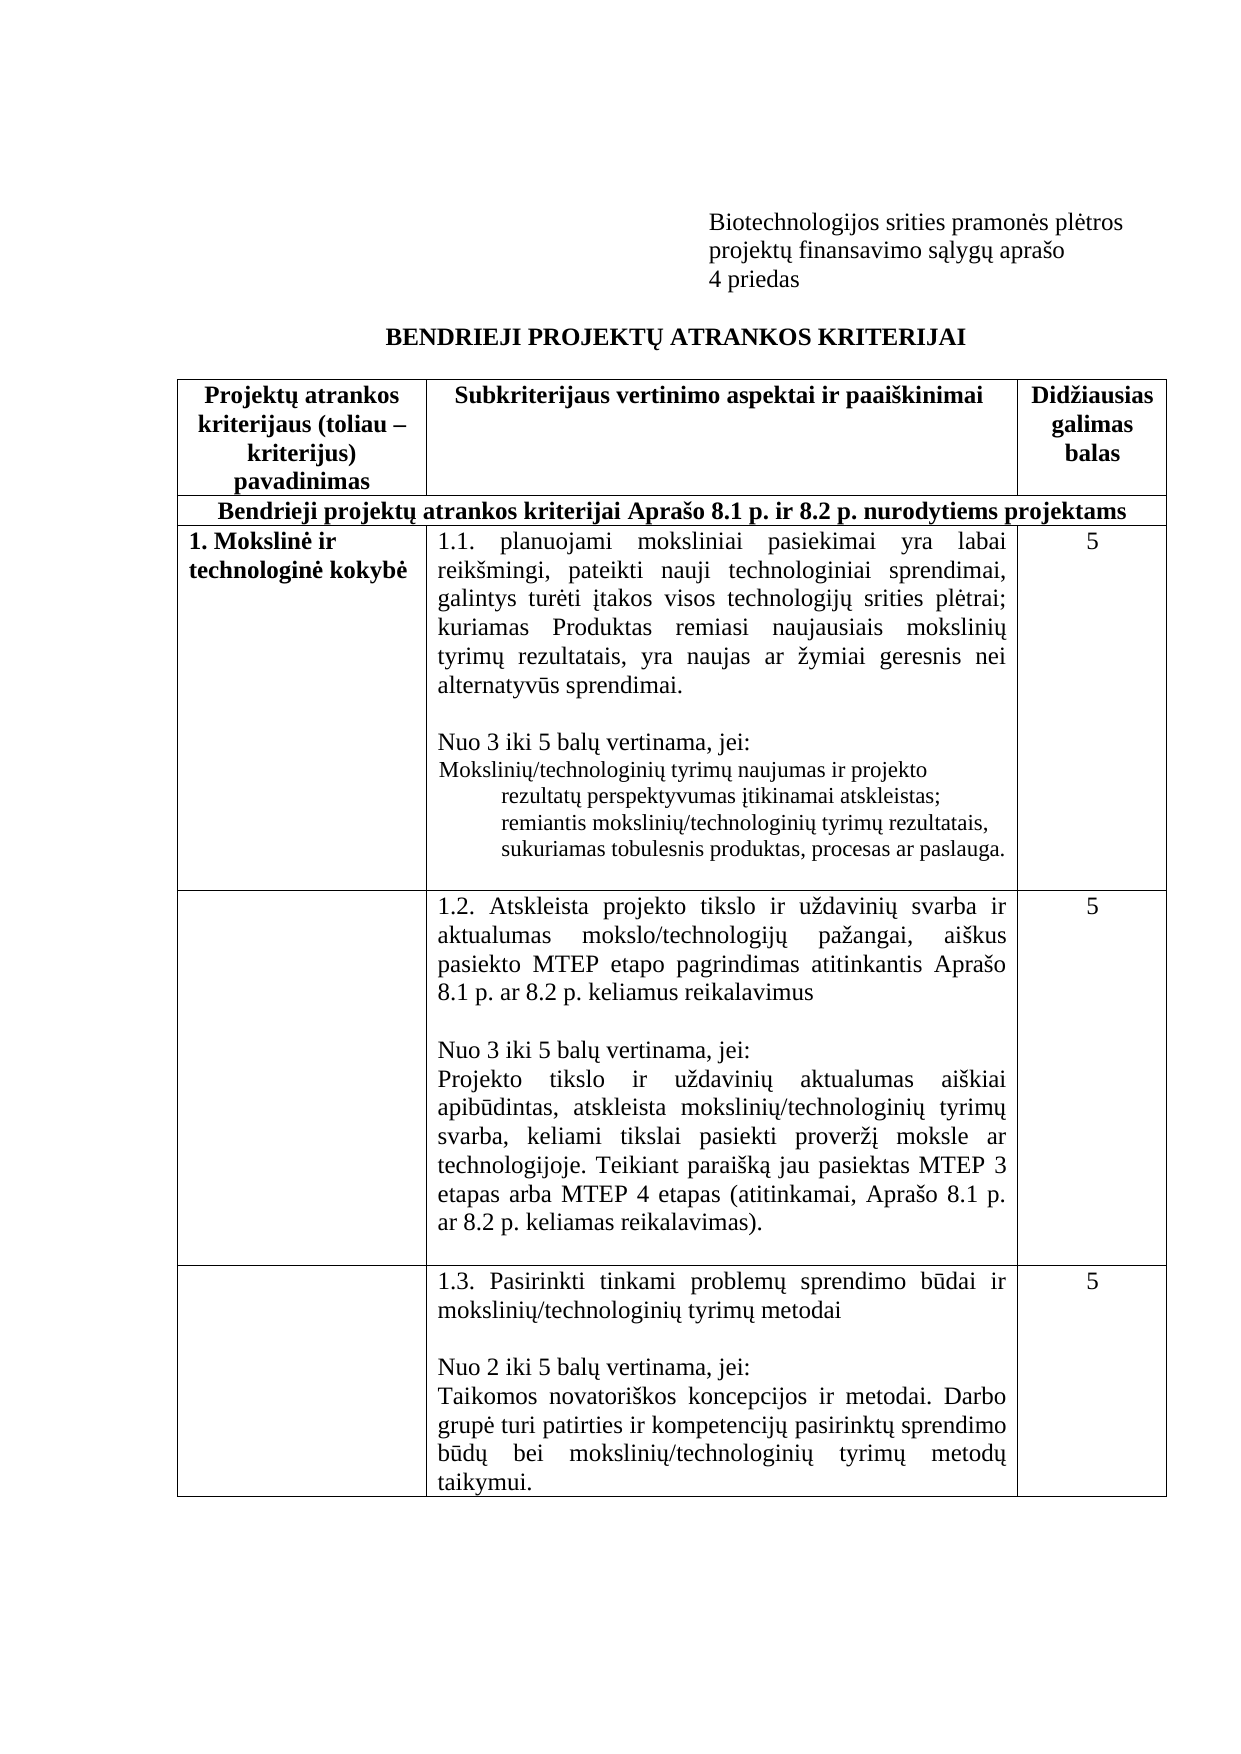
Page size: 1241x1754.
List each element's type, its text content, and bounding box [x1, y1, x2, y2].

table_cell 1.3. Pasirinkti tinkami problemų sprendimo būdai ir mokslinių/technologinių tyrimų metodai Nuo 2 iki 5 balų vertinama, jei: Taikomos novatoriškos koncepcijos ir metodai. Darbo grupė turi patirties ir kompetencijų pasirinktų sprendimo būdų bei mokslinių/technologinių tyrimų metodų taikymui. [427, 1266, 1017, 1496]
table_cell 5 [1018, 1266, 1166, 1496]
table_cell [178, 891, 426, 1265]
text 4 priedas [177, 264, 1181, 293]
table_cell [1167, 525, 1191, 890]
table_cell 1. Mokslinė ir technologinė kokybė [178, 526, 426, 890]
table_cell [1167, 1265, 1191, 1496]
table_cell [178, 1266, 426, 1496]
table_cell [1167, 495, 1191, 525]
table_header Didžiausias galimas balas [1018, 380, 1166, 495]
table_cell [1167, 409, 1191, 495]
table_cell Bendrieji projektų atrankos kriterijai Aprašo 8.1 p. ir 8.2 p. nurodytiems projektams [178, 496, 1166, 525]
table_header [1167, 379, 1191, 409]
table_cell [1167, 890, 1191, 1265]
text Biotechnologijos srities pramonės plėtros [177, 207, 1181, 235]
table_header Projektų atrankos kriterijaus (toliau – kriterijus) pavadinimas [178, 380, 426, 495]
table_cell 5 [1018, 526, 1166, 890]
table_cell 1.1. planuojami moksliniai pasiekimai yra labai reikšmingi, pateikti nauji technologiniai sprendimai, galintys turėti įtakos visos technologijų srities plėtrai; kuriamas Produktas remiasi naujausiais mokslinių tyrimų rezultatais, yra naujas ar žymiai geresnis nei alternatyvūs sprendimai. Nuo 3 iki 5 balų vertinama, jei: Mokslinių/technologinių tyrimų naujumas ir projekto rezultatų perspektyvumas įtikinamai atskleistas; remiantis mokslinių/technologinių tyrimų rezultatais, sukuriamas tobulesnis produktas, procesas ar paslauga. [427, 526, 1017, 890]
table_cell 1.2. Atskleista projekto tikslo ir uždavinių svarba ir aktualumas mokslo/technologijų pažangai, aiškus pasiekto MTEP etapo pagrindimas atitinkantis Aprašo 8.1 p. ar 8.2 p. keliamus reikalavimus Nuo 3 iki 5 balų vertinama, jei: Projekto tikslo ir uždavinių aktualumas aiškiai apibūdintas, atskleista mokslinių/technologinių tyrimų svarba, keliami tikslai pasiekti proveržį moksle ar technologijoje. Teikiant paraišką jau pasiektas MTEP 3 etapas arba MTEP 4 etapas (atitinkamai, Aprašo 8.1 p. ar 8.2 p. keliamas reikalavimas). [427, 891, 1017, 1265]
table_cell 5 [1018, 891, 1166, 1265]
text projektų finansavimo sąlygų aprašo [177, 235, 1181, 264]
table_header Subkriterijaus vertinimo aspektai ir paaiškinimai [427, 380, 1017, 495]
text BENDRIEJI PROJEKTŲ ATRANKOS KRITERIJAI [177, 322, 1181, 350]
